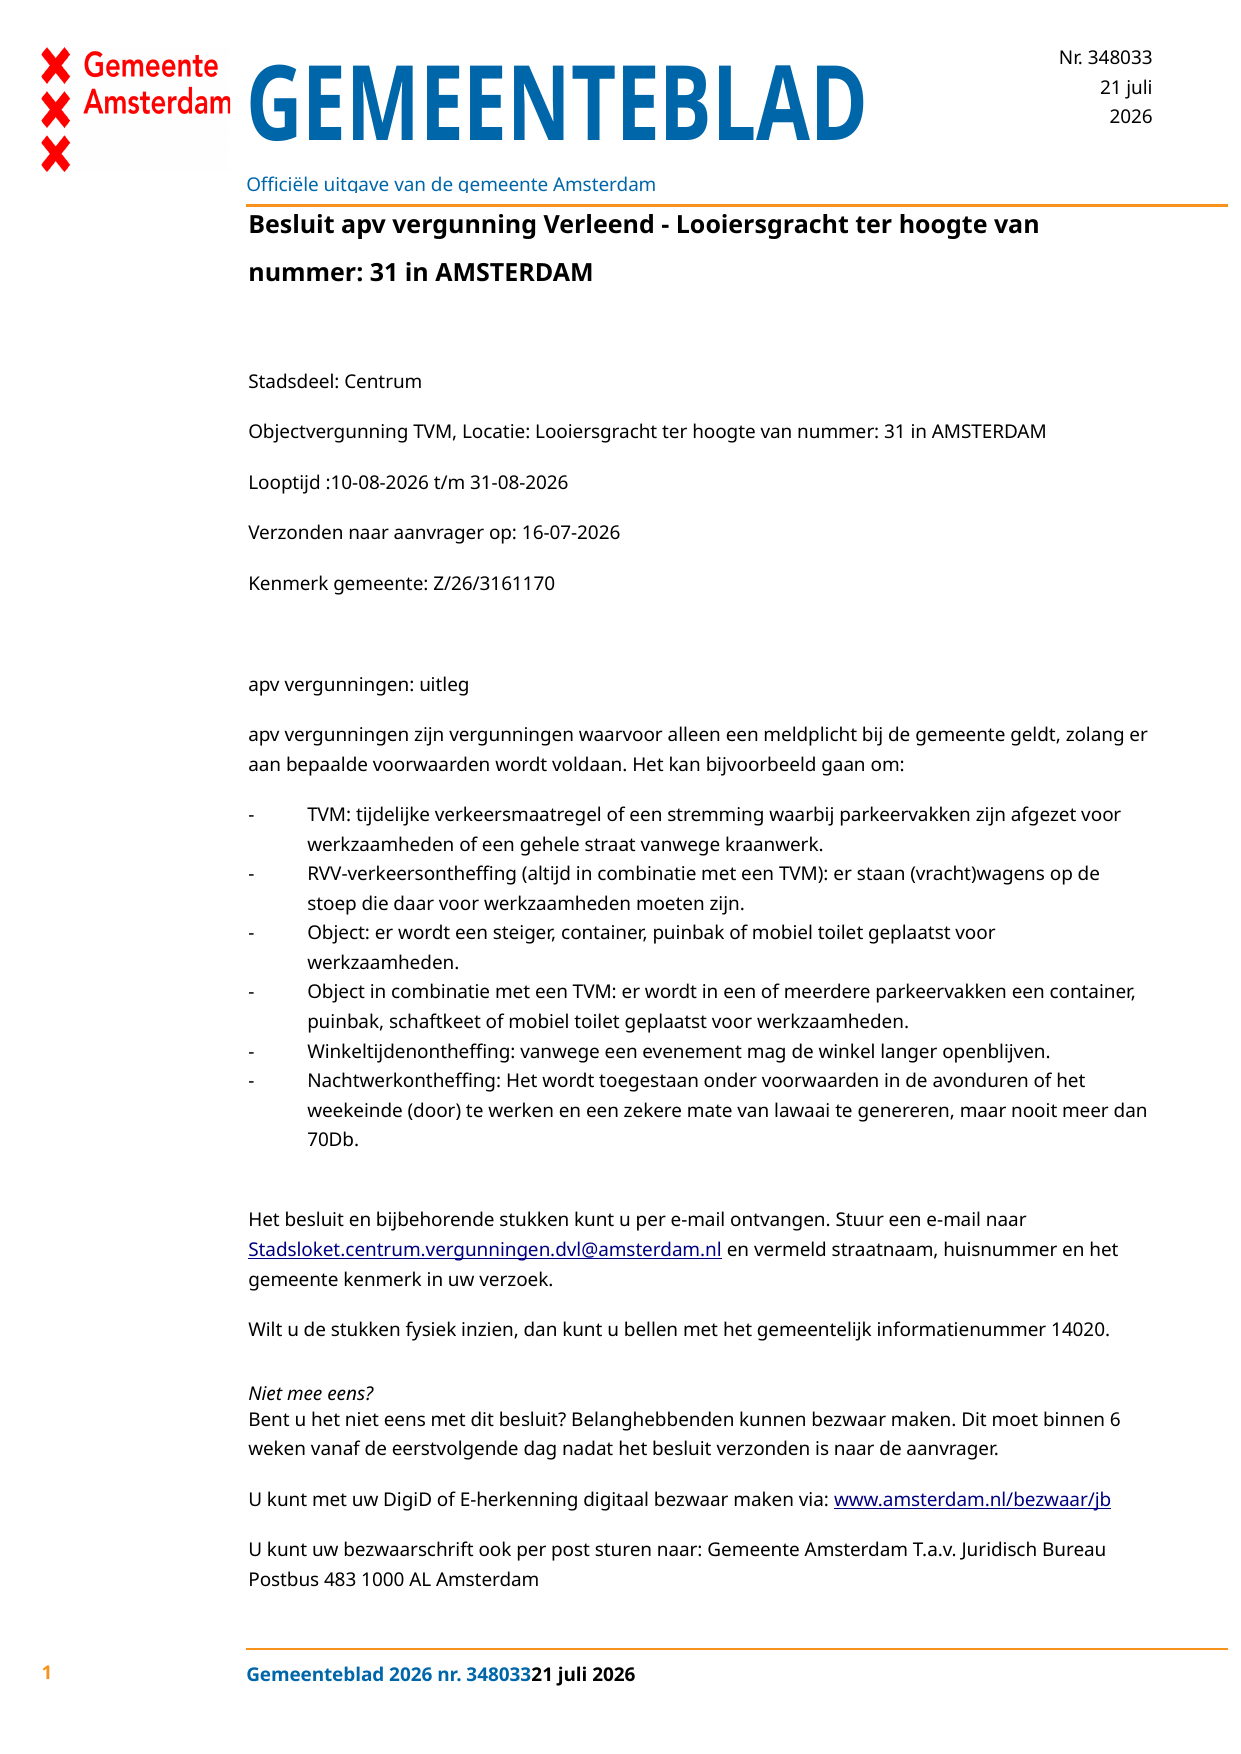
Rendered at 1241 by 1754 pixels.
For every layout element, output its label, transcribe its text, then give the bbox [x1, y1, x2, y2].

list RVV-verkeersontheffing (altijd in combinatie met een TVM): er staan (vracht)wagens op de stoep die daar voor werkzaamheden moeten zijn. [248, 860, 1152, 916]
list Winkeltijdenontheffing: vanwege een evenement mag de winkel langer openblijven. [248, 1038, 1152, 1064]
text Objectvergunning TVM, Locatie: Looiersgracht ter hoogte van nummer: 31 in AMSTERDAM [248, 419, 1152, 444]
list TVM: tijdelijke verkeersmaatregel of een stremming waarbij parkeervakken zijn afgezet voor werkzaamheden of een gehele straat vanwege kraanwerk. [248, 801, 1152, 857]
list Object in combinatie met een TVM: er wordt in een of meerdere parkeervakken een container, puinbak, schaftkeet of mobiel toilet geplaatst voor werkzaamheden. [248, 979, 1152, 1034]
text apv vergunningen zijn vergunningen waarvoor alleen een meldplicht bij de gemeente geldt, zolang er aan bepaalde voorwaarden wordt voldaan. Het kan bijvoorbeeld gaan om: [248, 721, 1152, 777]
text Het besluit en bijbehorende stukken kunt u per e-mail ontvangen. Stuur een e-mail naar Stadsloket.centrum.vergunningen.dvl@amsterdam.nl en vermeld straatnaam, huisnummer en het gemeente kenmerk in uw verzoek. [248, 1207, 1152, 1292]
text Kenmerk gemeente: Z/26/3161170 [248, 570, 1152, 596]
text apv vergunningen: uitleg [248, 671, 1152, 697]
text Niet mee eens? [248, 1380, 1152, 1406]
text Stadsdeel: Centrum [248, 368, 1152, 394]
text Wilt u de stukken fysiek inzien, dan kunt u bellen met het gemeentelijk informatienummer 14020. [248, 1316, 1152, 1342]
list Object: er wordt een steiger, container, puinbak of mobiel toilet geplaatst voor werkzaamheden. [248, 919, 1152, 975]
text U kunt met uw DigiD of E-herkenning digitaal bezwaar maken via: www.amsterdam.nl/bezwaar/jb [248, 1486, 1152, 1512]
text Bent u het niet eens met dit besluit? Belanghebbenden kunnen bezwaar maken. Dit moet binnen 6 weken vanaf de eerstvolgende dag nadat het besluit verzonden is naar de aanvrager. [248, 1406, 1152, 1461]
list Nachtwerkontheffing: Het wordt toegestaan onder voorwaarden in de avonduren of het weekeinde (door) te werken en een zekere mate van lawaai te genereren, maar nooit meer dan 70Db. [248, 1067, 1152, 1152]
text Looptijd :10-08-2026 t/m 31-08-2026 [248, 469, 1152, 495]
text Verzonden naar aanvrager op: 16-07-2026 [248, 519, 1152, 545]
text U kunt uw bezwaarschrift ook per post sturen naar: Gemeente Amsterdam T.a.v. Juridisch Bureau Postbus 483 1000 AL Amsterdam [248, 1536, 1152, 1592]
text Besluit apv vergunning Verleend - Looiersgracht ter hoogte van nummer: 31 in AMSTERDAM [248, 207, 1152, 288]
picture [41, 47, 231, 172]
